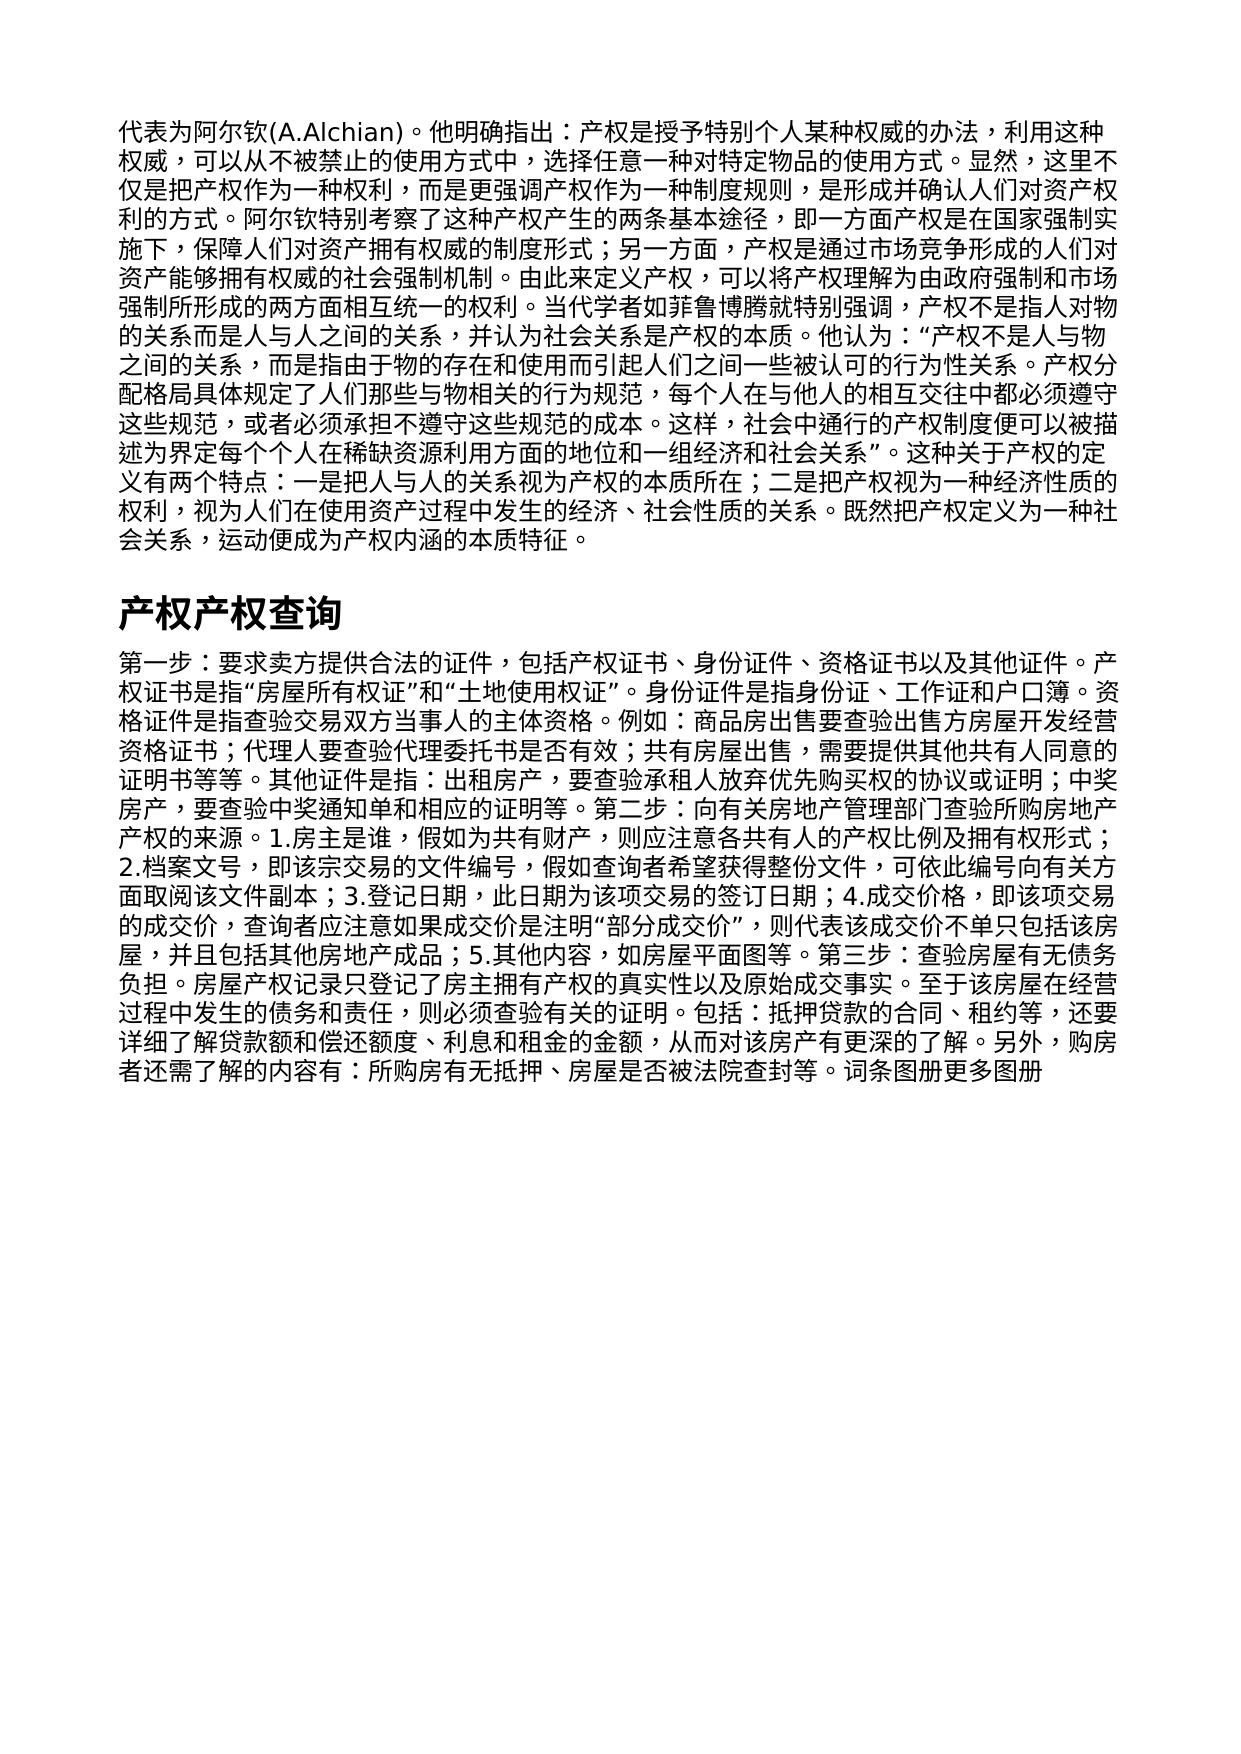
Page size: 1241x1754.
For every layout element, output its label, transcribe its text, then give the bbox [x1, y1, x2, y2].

text 代表为阿尔钦(A.Alchian)。他明确指出：产权是授予特别个人某种权威的办法，利用这种权威，可以从不被禁止的使用方式中，选择任意一种对特定物品的使用方式。显然，这里不仅是把产权作为一种权利，而是更强调产权作为一种制度规则，是形成并确认人们对资产权利的方式。阿尔钦特别考察了这种产权产生的两条基本途径，即一方面产权是在国家强制实施下，保障人们对资产拥有权威的制度形式；另一方面，产权是通过市场竞争形成的人们对资产能够拥有权威的社会强制机制。由此来定义产权，可以将产权理解为由政府强制和市场强制所形成的两方面相互统一的权利。当代学者如菲鲁博腾就特别强调，产权不是指人对物的关系而是人与人之间的关系，并认为社会关系是产权的本质。他认为：“产权不是人与物之间的关系，而是指由于物的存在和使用而引起人们之间一些被认可的行为性关系。产权分配格局具体规定了人们那些与物相关的行为规范，每个人在与他人的相互交往中都必须遵守这些规范，或者必须承担不遵守这些规范的成本。这样，社会中通行的产权制度便可以被描述为界定每个个人在稀缺资源利用方面的地位和一组经济和社会关系”。这种关于产权的定义有两个特点：一是把人与人的关系视为产权的本质所在；二是把产权视为一种经济性质的权利，视为人们在使用资产过程中发生的经济、社会性质的关系。既然把产权定义为一种社会关系，运动便成为产权内涵的本质特征。 [118, 118, 1122, 556]
text 第一步：要求卖方提供合法的证件，包括产权证书、身份证件、资格证书以及其他证件。产权证书是指“房屋所有权证”和“土地使用权证”。身份证件是指身份证、工作证和户口簿。资格证件是指查验交易双方当事人的主体资格。例如：商品房出售要查验出售方房屋开发经营资格证书；代理人要查验代理委托书是否有效；共有房屋出售，需要提供其他共有人同意的证明书等等。其他证件是指：出租房产，要查验承租人放弃优先购买权的协议或证明；中奖房产，要查验中奖通知单和相应的证明等。第二步：向有关房地产管理部门查验所购房地产产权的来源。1.房主是谁，假如为共有财产，则应注意各共有人的产权比例及拥有权形式；2.档案文号，即该宗交易的文件编号，假如查询者希望获得整份文件，可依此编号向有关方面取阅该文件副本；3.登记日期，此日期为该项交易的签订日期；4.成交价格，即该项交易的成交价，查询者应注意如果成交价是注明“部分成交价”，则代表该成交价不单只包括该房屋，并且包括其他房地产成品；5.其他内容，如房屋平面图等。第三步：查验房屋有无债务负担。房屋产权记录只登记了房主拥有产权的真实性以及原始成交事实。至于该房屋在经营过程中发生的债务和责任，则必须查验有关的证明。包括：抵押贷款的合同、租约等，还要详细了解贷款额和偿还额度、利息和租金的金额，从而对该房产有更深的了解。另外，购房者还需了解的内容有：所购房有无抵押、房屋是否被法院查封等。词条图册更多图册 [118, 649, 1122, 1087]
subtitle 产权产权查询 [118, 593, 1122, 637]
